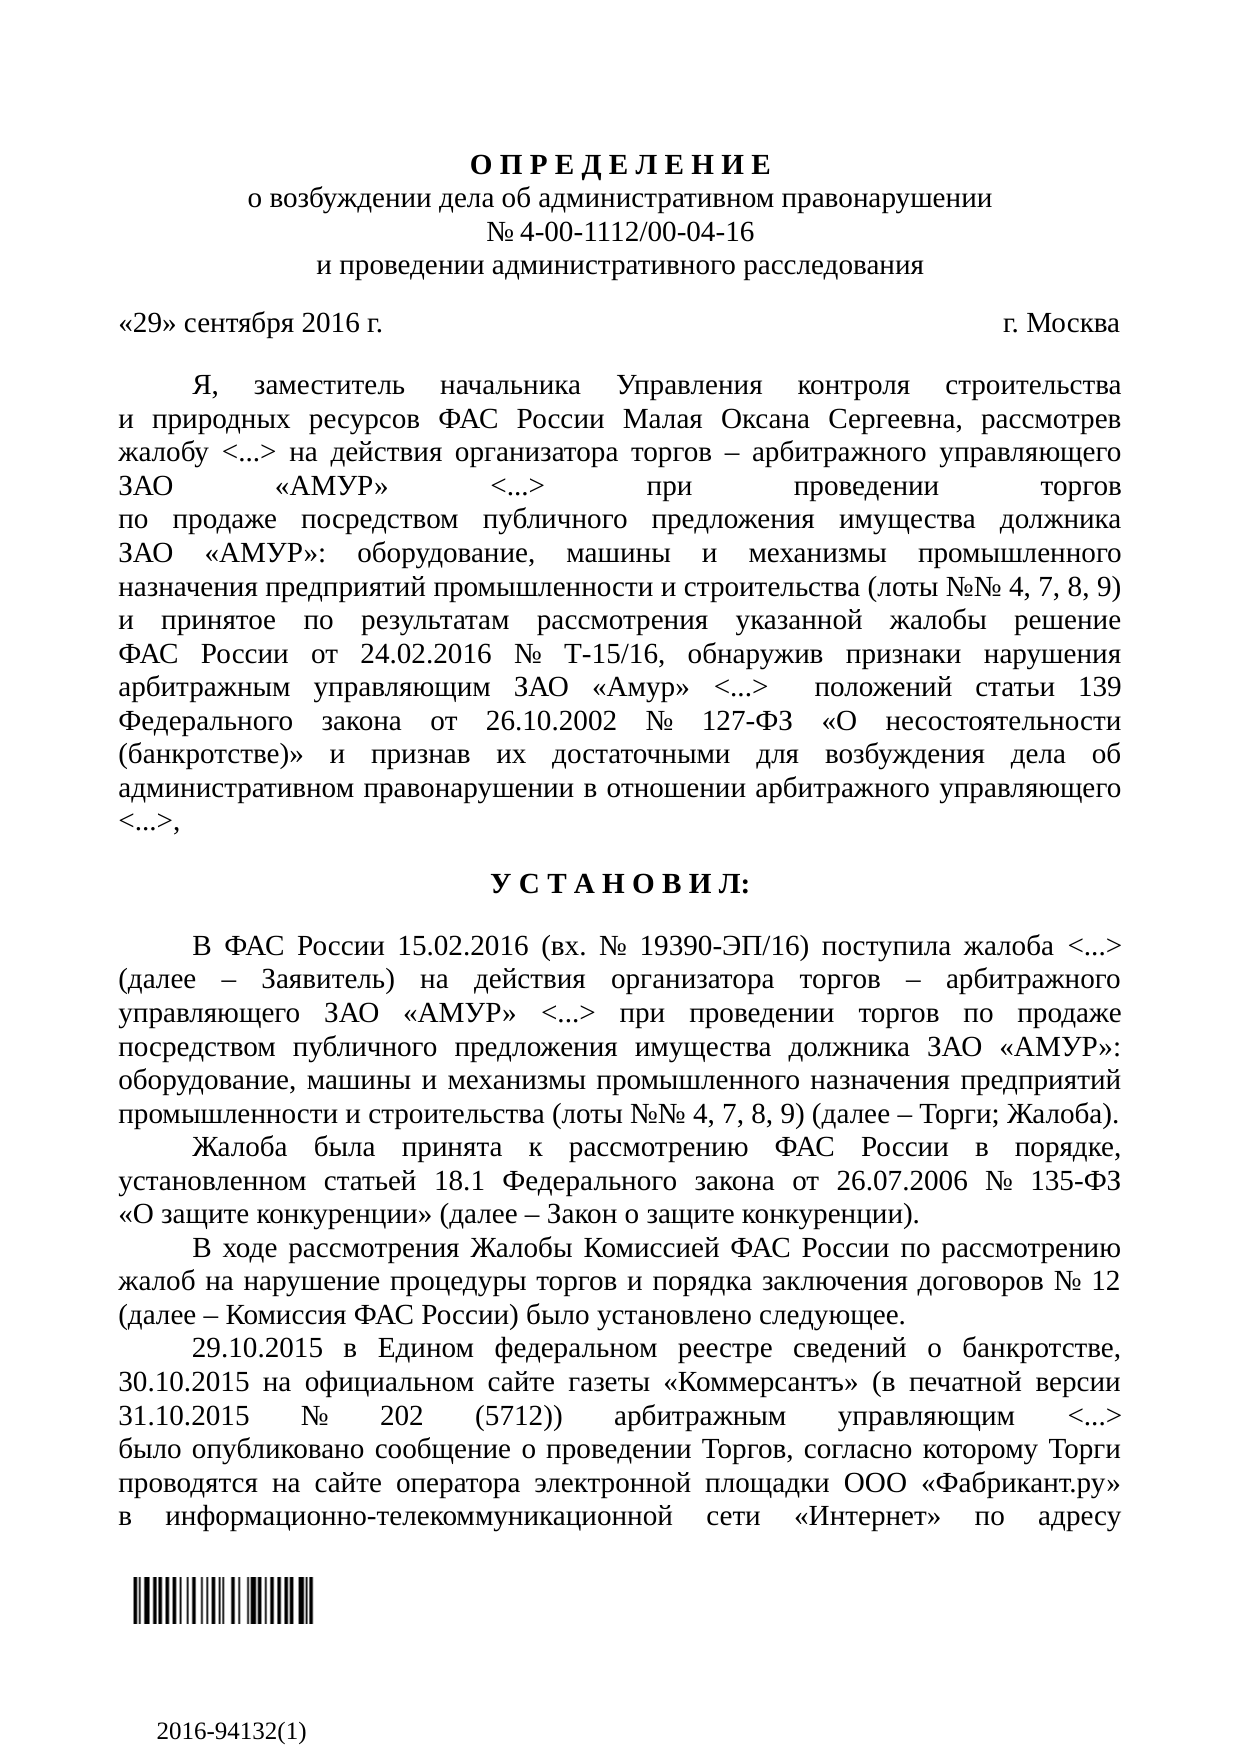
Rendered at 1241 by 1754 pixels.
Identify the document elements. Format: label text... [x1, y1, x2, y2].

text 29.10.2015 в Едином федеральном реестре сведений о банкротстве, 30.10.2015 на официальном сайте газеты «Коммерсантъ» (в печатной версии 31.10.2015 № 202 (5712)) арбитражным управляющим <...> было опубликовано сообщение о проведении Торгов, согласно которому Торги проводятся на сайте оператора электронной площадки ООО «Фабрикант.ру» в информационно-телекоммуникационной сети «Интернет» по адресу [118, 1331, 1122, 1532]
text № 4-00-1112/00-04-16 [118, 214, 1122, 247]
text Я, заместитель начальника Управления контроля строительства и природных ресурсов ФАС России Малая Оксана Сергеевна, рассмотрев жалобу <...> на действия организатора торгов – арбитражного управляющего ЗАО «АМУР» <...> при проведении торгов по продаже посредством публичного предложения имущества должника ЗАО «АМУР»: оборудование, машины и механизмы промышленного назначения предприятий промышленности и строительства (лоты №№ 4, 7, 8, 9) и принятое по результатам рассмотрения указанной жалобы решение ФАС России от 24.02.2016 № Т-15/16, обнаружив признаки нарушения арбитражным управляющим ЗАО «Амур» <...> положений статьи 139 Федерального закона от 26.10.2002 № 127-ФЗ «О несостоятельности (банкротстве)» и признав их достаточными для возбуждения дела об административном правонарушении в отношении арбитражного управляющего <...>, [118, 367, 1122, 837]
text В ФАС России 15.02.2016 (вх. № 19390-ЭП/16) поступила жалоба <...> (далее – Заявитель) на действия организатора торгов – арбитражного управляющего ЗАО «АМУР» <...> при проведении торгов по продаже посредством публичного предложения имущества должника ЗАО «АМУР»: оборудование, машины и механизмы промышленного назначения предприятий промышленности и строительства (лоты №№ 4, 7, 8, 9) (далее – Торги; Жалоба). [118, 928, 1122, 1129]
text о возбуждении дела об административном правонарушении [118, 180, 1122, 214]
text В ходе рассмотрения Жалобы Комиссией ФАС России по рассмотрению жалоб на нарушение процедуры торгов и порядка заключения договоров № 12 (далее – Комиссия ФАС России) было установлено следующее. [118, 1230, 1122, 1331]
picture [118, 1577, 331, 1624]
text У С Т А Н О В И Л: [118, 866, 1122, 899]
text О П Р Е Д Е Л Е Н И Е [118, 147, 1122, 180]
text и проведении административного расследования [118, 247, 1122, 281]
text Жалоба была принята к рассмотрению ФАС России в порядке, установленном статьей 18.1 Федерального закона от 26.07.2006 № 135-ФЗ «О защите конкуренции» (далее – Закон о защите конкуренции). [118, 1129, 1122, 1230]
text «29» сентября 2016 г. г. Москва [118, 305, 1122, 339]
